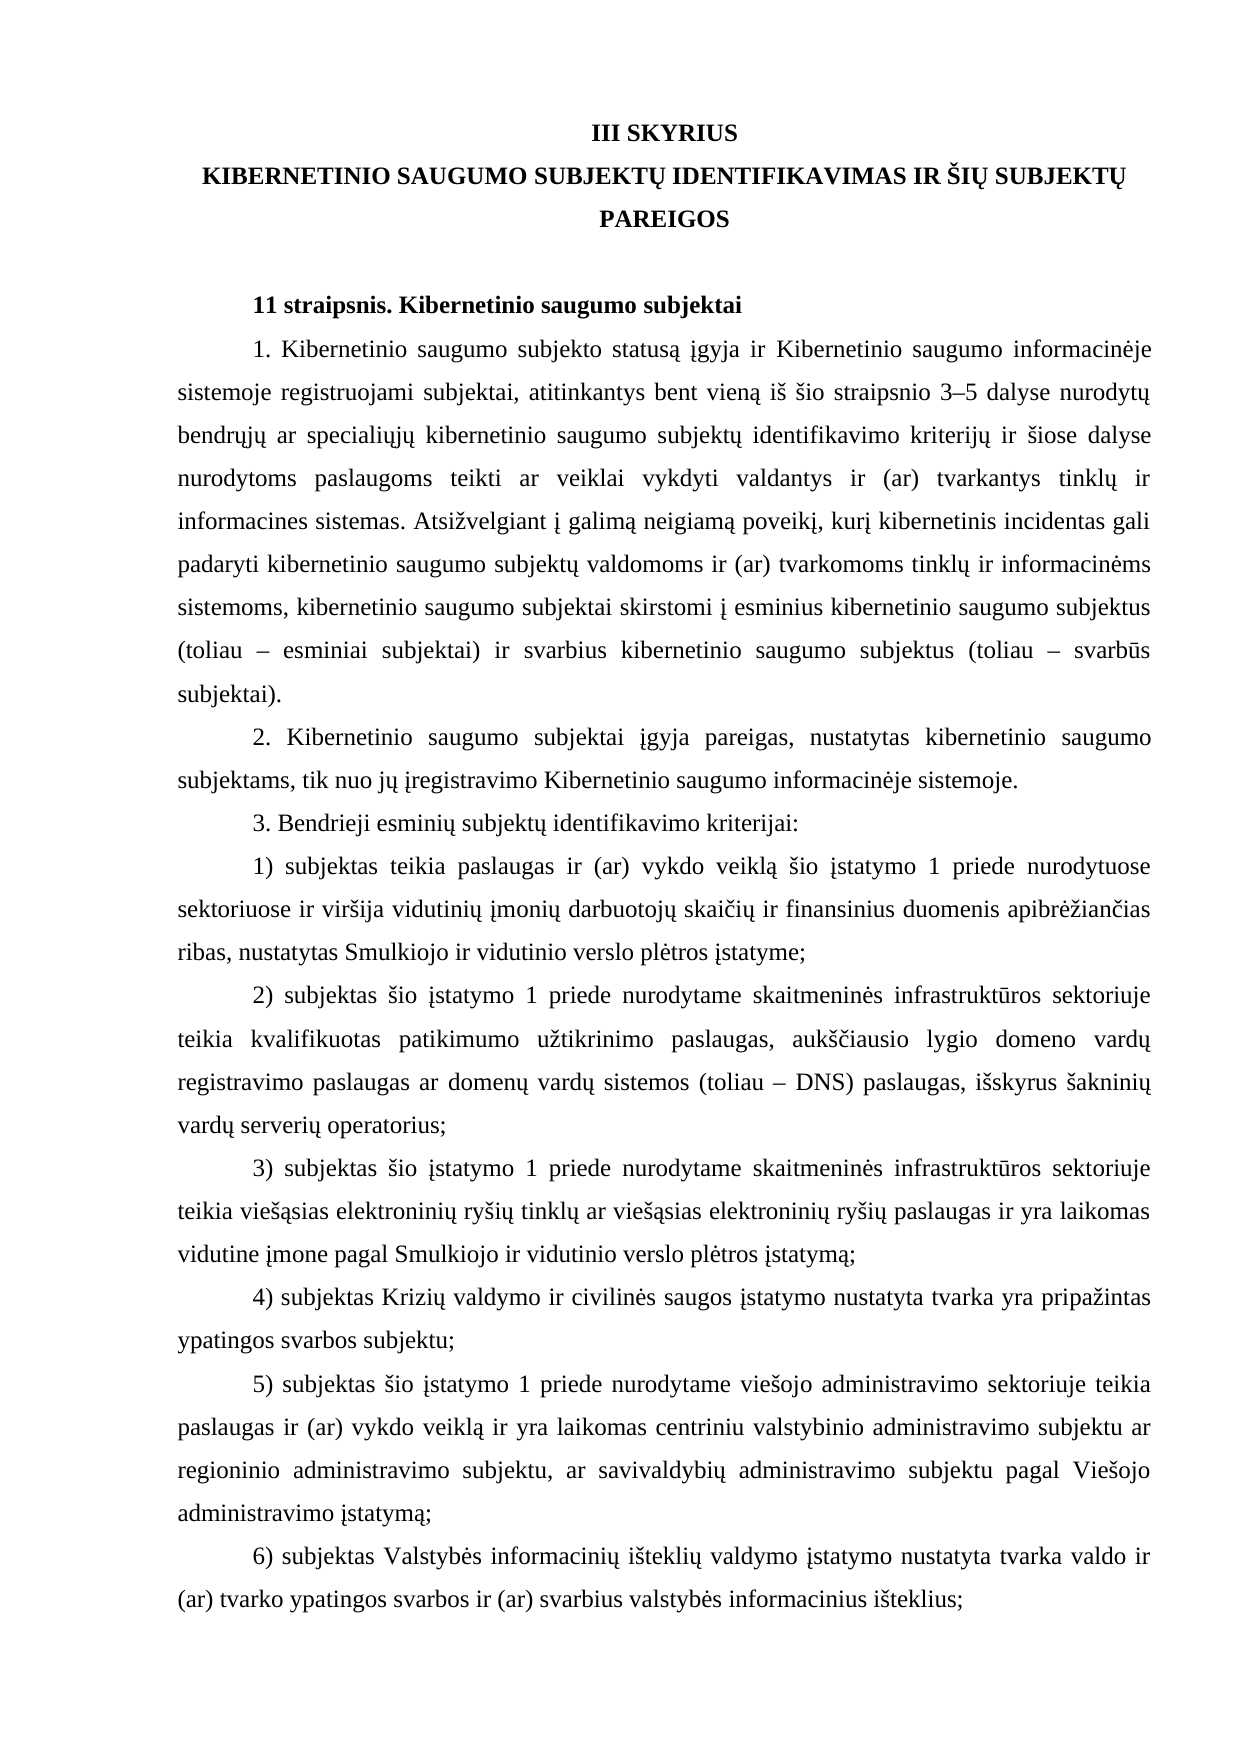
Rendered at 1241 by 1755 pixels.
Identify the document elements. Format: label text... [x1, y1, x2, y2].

text 2. Kibernetinio saugumo subjektai įgyja pareigas, nustatytas kibernetinio saugumo subjektams, tik nuo jų įregistravimo Kibernetinio saugumo informacinėje sistemoje. [177, 722, 1152, 794]
text III SKYRIUS [177, 118, 1152, 147]
text 11 straipsnis. Kibernetinio saugumo subjektai [177, 291, 1152, 319]
text 1. Kibernetinio saugumo subjekto statusą įgyja ir Kibernetinio saugumo informacinėje sistemoje registruojami subjektai, atitinkantys bent vieną iš šio straipsnio 3–5 dalyse nurodytų bendrųjų ar specialiųjų kibernetinio saugumo subjektų identifikavimo kriterijų ir šiose dalyse nurodytoms paslaugoms teikti ar veiklai vykdyti valdantys ir (ar) tvarkantys tinklų ir informacines sistemas. Atsižvelgiant į galimą neigiamą poveikį, kurį kibernetinis incidentas gali padaryti kibernetinio saugumo subjektų valdomoms ir (ar) tvarkomoms tinklų ir informacinėms sistemoms, kibernetinio saugumo subjektai skirstomi į esminius kibernetinio saugumo subjektus (toliau – esminiai subjektai) ir svarbius kibernetinio saugumo subjektus (toliau – svarbūs subjektai). [177, 334, 1152, 707]
text 6) subjektas Valstybės informacinių išteklių valdymo įstatymo nustatyta tvarka valdo ir (ar) tvarko ypatingos svarbos ir (ar) svarbius valstybės informacinius išteklius; [177, 1541, 1152, 1613]
text 3. Bendrieji esminių subjektų identifikavimo kriterijai: [177, 808, 1152, 837]
text 2) subjektas šio įstatymo 1 priede nurodytame skaitmeninės infrastruktūros sektoriuje teikia kvalifikuotas patikimumo užtikrinimo paslaugas, aukščiausio lygio domeno vardų registravimo paslaugas ar domenų vardų sistemos (toliau – DNS) paslaugas, išskyrus šakninių vardų serverių operatorius; [177, 981, 1152, 1139]
text 4) subjektas Krizių valdymo ir civilinės saugos įstatymo nustatyta tvarka yra pripažintas ypatingos svarbos subjektu; [177, 1282, 1152, 1354]
text KIBERNETINIO SAUGUMO SUBJEKTŲ IDENTIFIKAVIMAS IR ŠIŲ SUBJEKTŲ PAREIGOS [177, 161, 1152, 233]
text 1) subjektas teikia paslaugas ir (ar) vykdo veiklą šio įstatymo 1 priede nurodytuose sektoriuose ir viršija vidutinių įmonių darbuotojų skaičių ir finansinius duomenis apibrėžiančias ribas, nustatytas Smulkiojo ir vidutinio verslo plėtros įstatyme; [177, 851, 1152, 966]
text 5) subjektas šio įstatymo 1 priede nurodytame viešojo administravimo sektoriuje teikia paslaugas ir (ar) vykdo veiklą ir yra laikomas centriniu valstybinio administravimo subjektu ar regioninio administravimo subjektu, ar savivaldybių administravimo subjektu pagal Viešojo administravimo įstatymą; [177, 1369, 1152, 1527]
text 3) subjektas šio įstatymo 1 priede nurodytame skaitmeninės infrastruktūros sektoriuje teikia viešąsias elektroninių ryšių tinklų ar viešąsias elektroninių ryšių paslaugas ir yra laikomas vidutine įmone pagal Smulkiojo ir vidutinio verslo plėtros įstatymą; [177, 1153, 1152, 1268]
